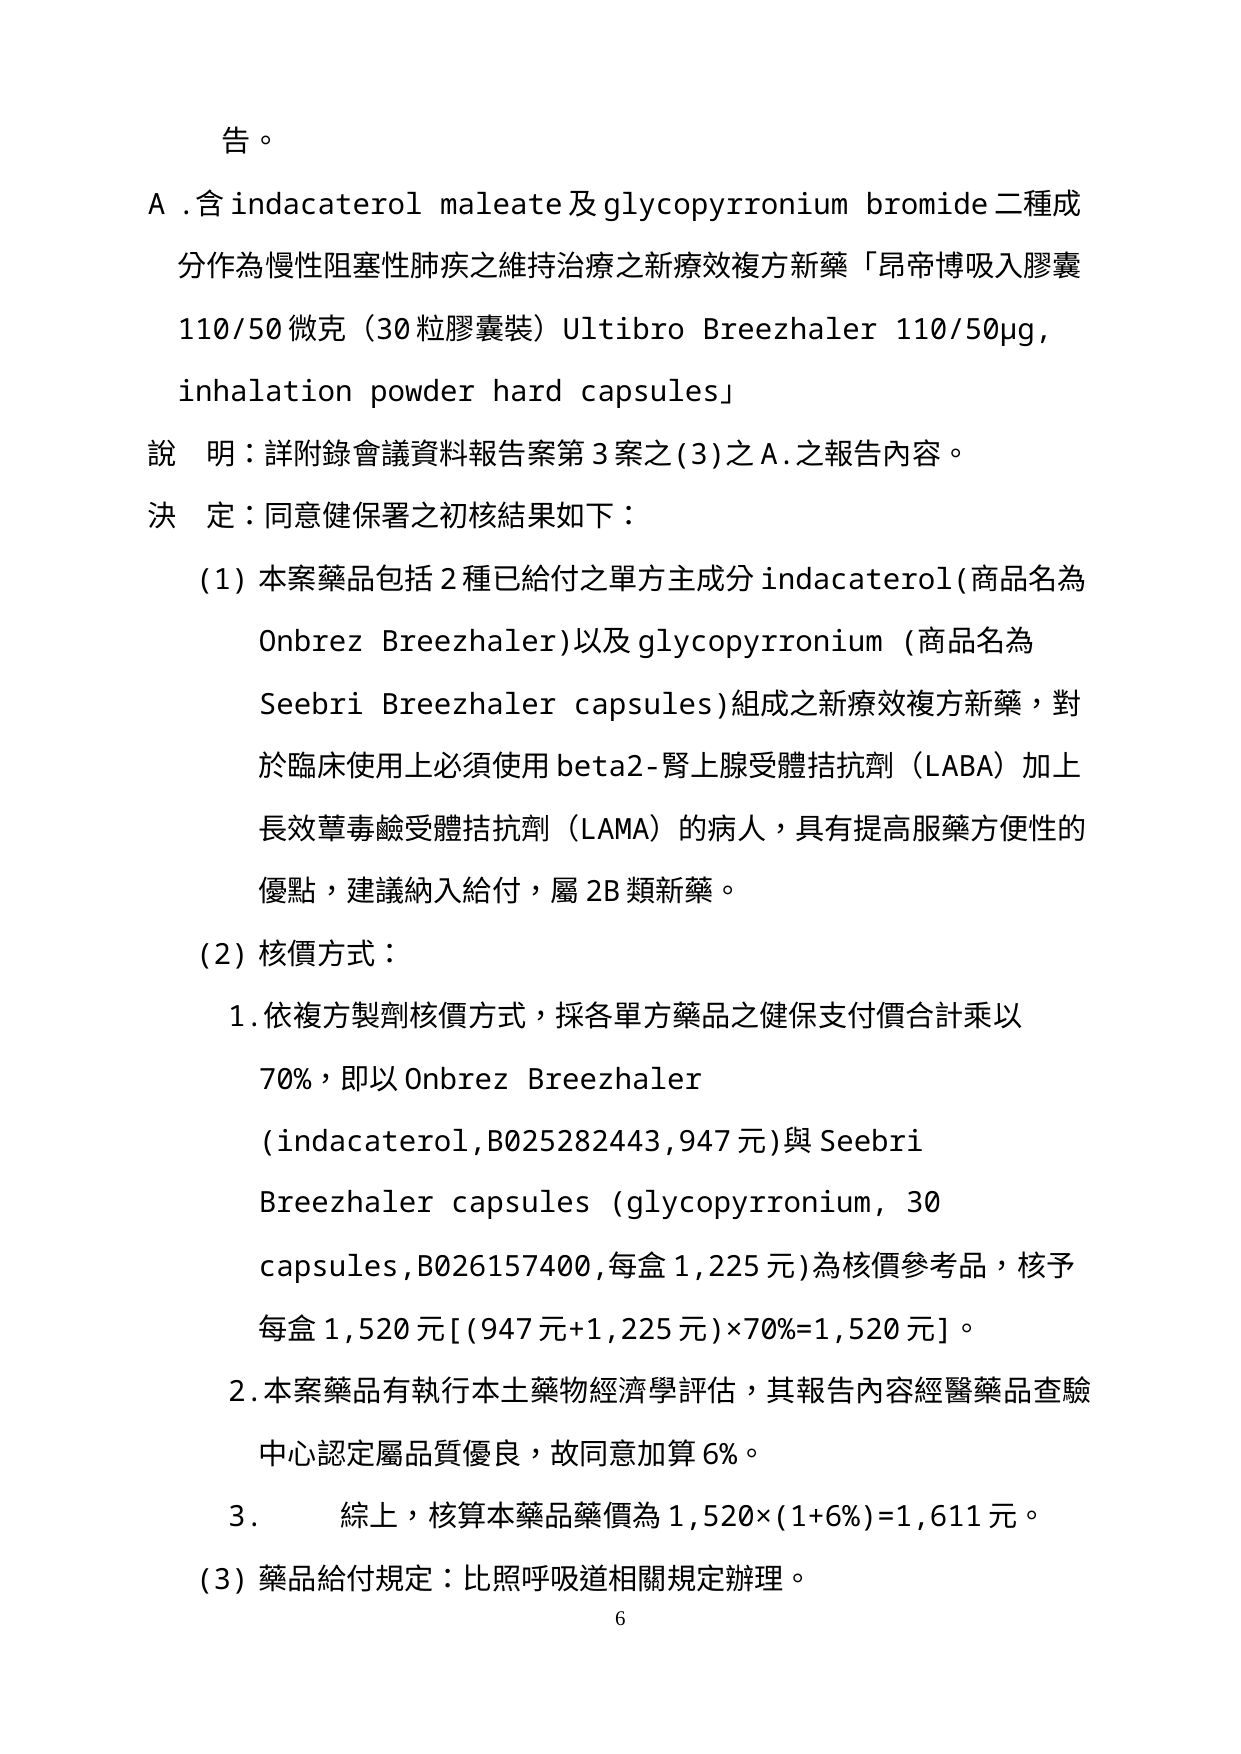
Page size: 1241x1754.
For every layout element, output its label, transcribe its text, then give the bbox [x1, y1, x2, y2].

list 核價方式： [196, 910, 1092, 972]
list 綜上，核算本藥品藥價為1,520×(1+6%)=1,611元。 [228, 1472, 1092, 1535]
list 藥品給付規定：比照呼吸道相關規定辦理。 [196, 1535, 1092, 1597]
text 決 定：同意健保署之初核結果如下： [148, 472, 1092, 535]
list 本案藥品有執行本土藥物經濟學評估，其報告內容經醫藥品查驗中心認定屬品質優良，故同意加算6%。 [228, 1347, 1092, 1472]
text 說 明：詳附錄會議資料報告案第3案之(3)之A.之報告內容。 [148, 410, 1092, 472]
list 屬全民健康保險已給付各單方成分之新療效複方新藥之初核情形報告。 [148, 97, 1092, 160]
list 依複方製劑核價方式，採各單方藥品之健保支付價合計乘以70%，即以Onbrez Breezhaler (indacaterol,B025282443,947元)與Seebri Breezhaler capsules (glycopyrronium, 30 capsules,B026157400,每盒1,225元)為核價參考品，核予每盒1,520元[(947元+1,225元)×70%=1,520元]。 [228, 972, 1092, 1347]
list .含indacaterol maleate及glycopyrronium bromide二種成分作為慢性阻塞性肺疾之維持治療之新療效複方新藥「昂帝博吸入膠囊110/50微克（30粒膠囊裝）Ultibro Breezhaler 110/50μg, inhalation powder hard capsules」 [148, 160, 1092, 410]
list 本案藥品包括2種已給付之單方主成分indacaterol(商品名為Onbrez Breezhaler)以及glycopyrronium (商品名為Seebri Breezhaler capsules)組成之新療效複方新藥，對於臨床使用上必須使用beta2-腎上腺受體拮抗劑（LABA）加上長效蕈毒鹼受體拮抗劑（LAMA）的病人，具有提高服藥方便性的優點，建議納入給付，屬2B類新藥。 [196, 535, 1092, 910]
